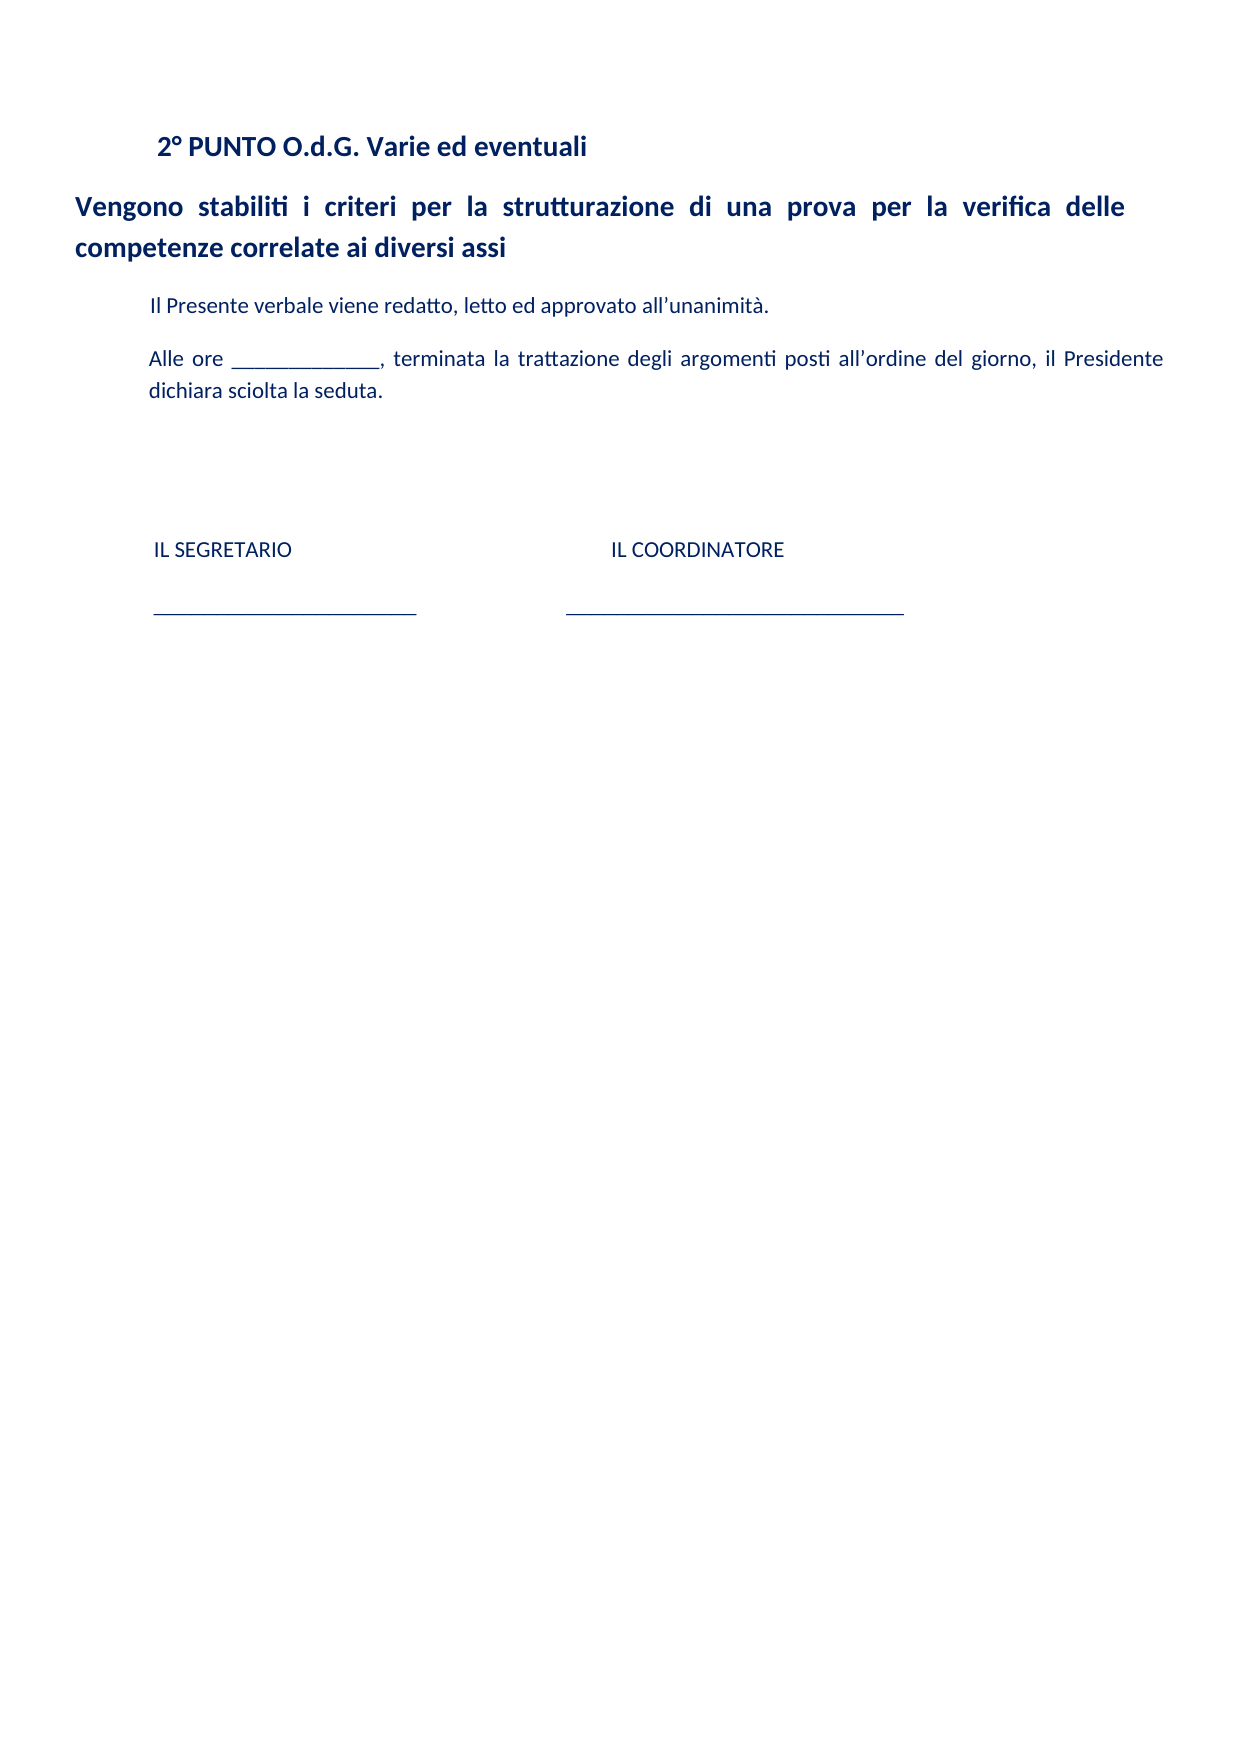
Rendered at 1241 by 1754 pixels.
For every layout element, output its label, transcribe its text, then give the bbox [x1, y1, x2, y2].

table_cell _____________________ ___________________________ [143, 589, 1164, 643]
table_header [1164, 535, 1240, 589]
text Alle ore _____________, terminata la trattazione degli argomenti posti all’ordine del giorno, il Presidente dichiara sciolta la seduta. [149, 344, 1165, 404]
table_cell [1164, 589, 1240, 643]
table_header 2° PUNTO O.d.G. Varie ed eventuali [146, 128, 1240, 188]
text Vengono stabiliti i criteri per la strutturazione di una prova per la verifica delle competenze correlate ai diversi assi [75, 188, 1127, 265]
text Il Presente verbale viene redatto, letto ed approvato all’unanimità. [150, 291, 1165, 319]
table_header IL SEGRETARIO IL COORDINATORE [143, 535, 1164, 589]
